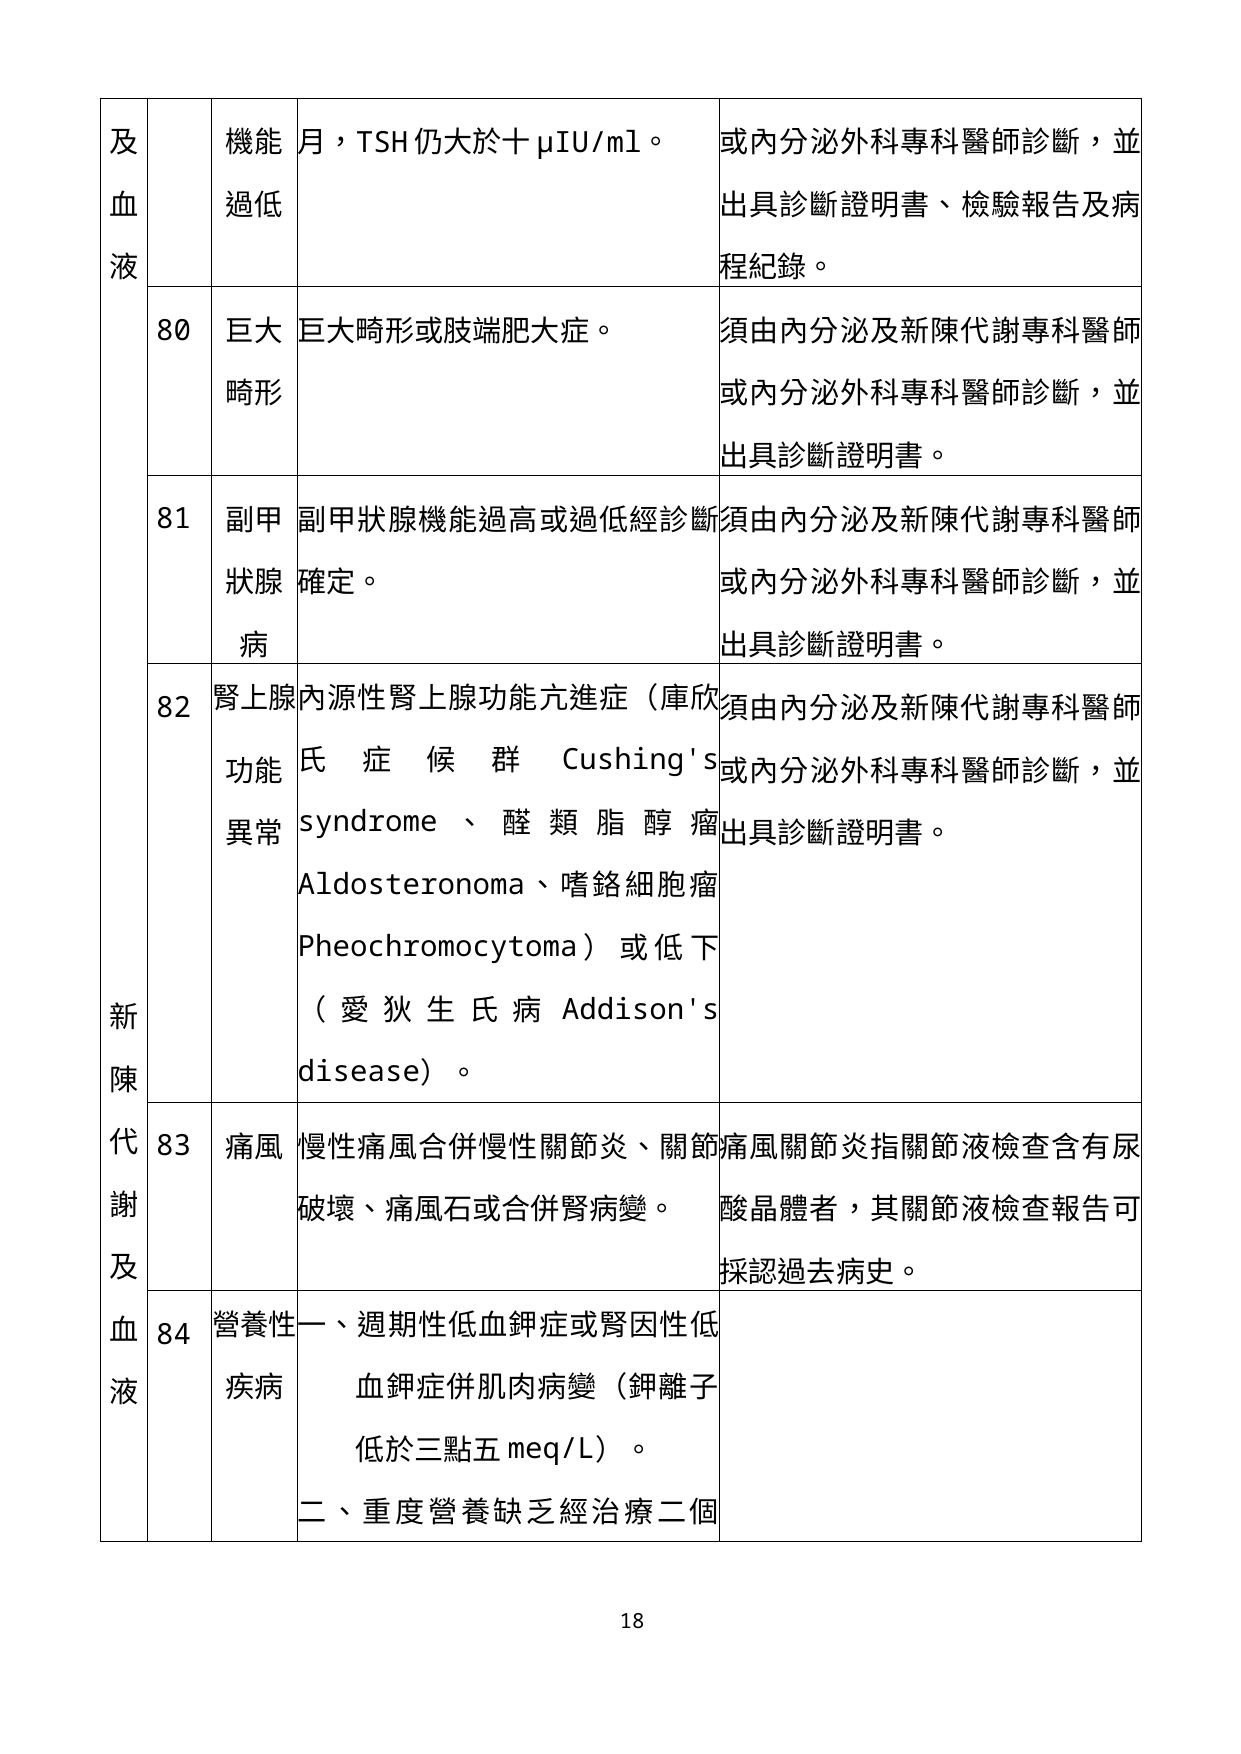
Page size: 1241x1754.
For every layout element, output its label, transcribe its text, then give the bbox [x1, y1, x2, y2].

table_cell 須由內分泌及新陳代謝專科醫師或內分泌外科專科醫師診斷，並出具診斷證明書。 [720, 476, 1141, 663]
table_cell 副甲狀腺病 [212, 476, 297, 663]
table_cell 巨大畸形或肢端肥大症。 [298, 287, 719, 474]
table_cell 甲狀腺功能過低經治療二個月，TSH仍大於十μIU/ml。 [298, 99, 719, 286]
table_cell 慢性痛風合併慢性關節炎、關節破壞、痛風石或合併腎病變。 [298, 1103, 719, 1290]
table_cell 機能過低 [212, 99, 297, 286]
table_cell 副甲狀腺機能過高或過低經診斷確定。 [298, 476, 719, 663]
table_cell 內源性腎上腺功能亢進症（庫欣氏症候群Cushing's syndrome、醛類脂醇瘤Aldosteronoma、嗜鉻細胞瘤Pheochromocytoma）或低下（愛狄生氏病Addison's disease）。 [298, 664, 719, 1102]
table_cell 一、週期性低血鉀症或腎因性低血鉀症併肌肉病變（鉀離子低於三點五meq/L）。 二、重度營養缺乏經治療二個 [298, 1291, 719, 1541]
table_cell 巨大畸形 [212, 287, 297, 474]
table_cell [148, 99, 211, 286]
table_cell 83 [148, 1103, 211, 1290]
table_cell 81 [148, 476, 211, 663]
table_cell [720, 1291, 1141, 1541]
table_cell 82 [148, 664, 211, 1102]
table_cell 80 [148, 287, 211, 474]
table_cell 84 [148, 1291, 211, 1541]
table_cell 腎上腺 功能異常 [212, 664, 297, 1102]
table_cell 須由內分泌及新陳代謝專科醫師或內分泌外科專科醫師診斷，並出具診斷證明書。 [720, 664, 1141, 1102]
table_cell 痛風關節炎指關節液檢查含有尿酸晶體者，其關節液檢查報告可採認過去病史。 [720, 1103, 1141, 1290]
table_cell 痛風 [212, 1103, 297, 1290]
table_cell 及血液 新 陳 代 謝 及血液 [101, 99, 147, 1541]
table_cell 須由內分泌及新陳代謝專科醫師或內分泌外科專科醫師診斷，並出具診斷證明書。 [720, 287, 1141, 474]
table_cell 須由內分泌及新陳代謝專科醫師或內分泌外科專科醫師診斷，並出具診斷證明書、檢驗報告及病程紀錄。 [720, 99, 1141, 286]
table_cell 營養性疾病 [212, 1291, 297, 1541]
